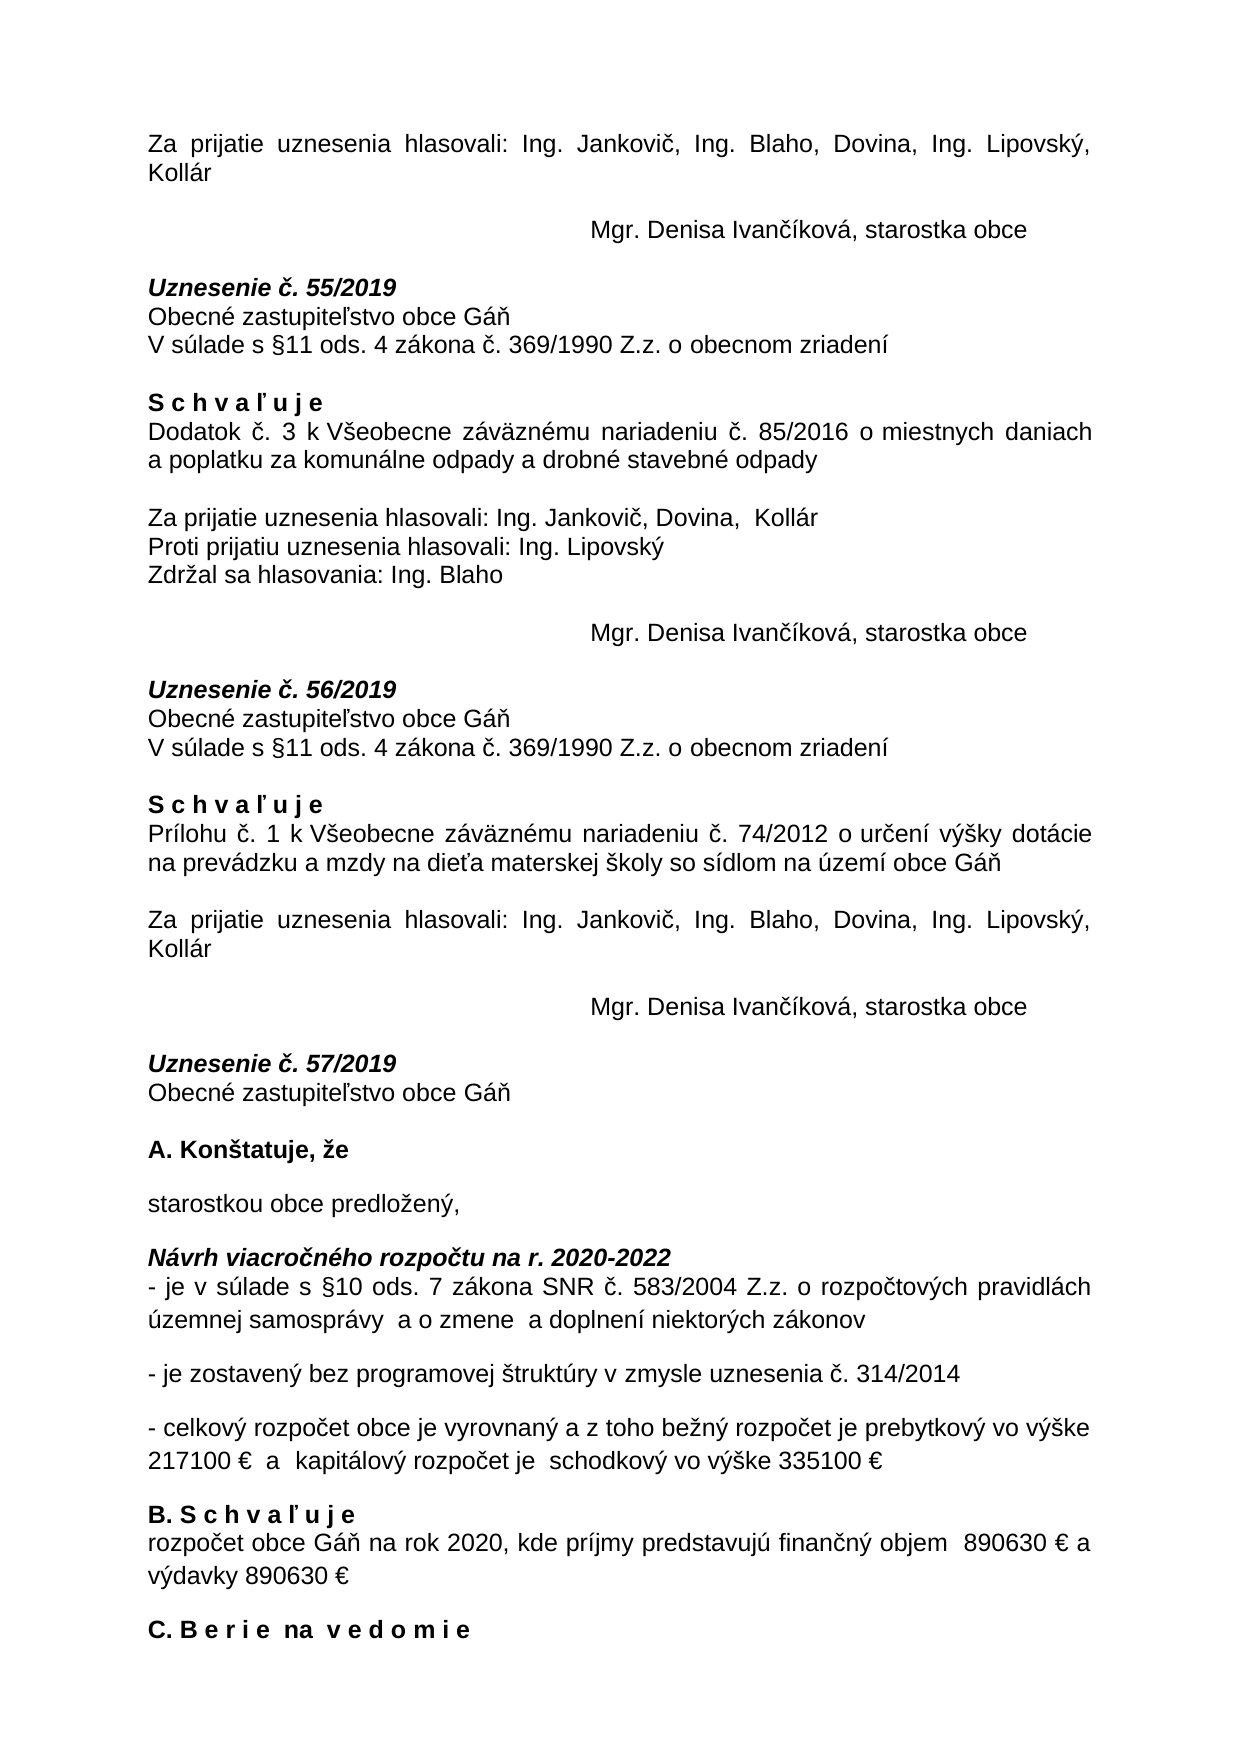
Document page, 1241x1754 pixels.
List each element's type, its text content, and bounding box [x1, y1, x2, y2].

text - je v súlade s §10 ods. 7 zákona SNR č. 583/2004 Z.z. o rozpočtových pravidlách územnej samosprávy a o zmene a doplnení niektorých zákonov [148, 1272, 1093, 1334]
text - celkový rozpočet obce je vyrovnaný a z toho bežný rozpočet je prebytkový vo výške 217100 € a kapitálový rozpočet je schodkový vo výške 335100 € [148, 1413, 1093, 1474]
text rozpočet obce Gáň na rok 2020, kde príjmy predstavujú finančný objem 890630 € a výdavky 890630 € [148, 1528, 1093, 1590]
text starostkou obce predložený, [148, 1189, 1093, 1218]
text Prílohu č. 1 k Všeobecne záväznému nariadeniu č. 74/2012 o určení výšky dotácie na prevádzku a mzdy na dieťa materskej školy so sídlom na území obce Gáň [148, 819, 1093, 877]
text V súlade s §11 ods. 4 zákona č. 369/1990 Z.z. o obecnom zriadení [148, 331, 1093, 359]
text A. Konštatuje, že [148, 1136, 1093, 1164]
text - je zostavený bez programovej štruktúry v zmysle uznesenia č. 314/2014 [148, 1359, 1093, 1388]
text V súlade s §11 ods. 4 zákona č. 369/1990 Z.z. o obecnom zriadení [148, 733, 1093, 762]
text Obecné zastupiteľstvo obce Gáň [148, 1078, 1093, 1107]
text B. S c h v a ľ u j e [148, 1499, 1093, 1528]
text Za prijatie uznesenia hlasovali: Ing. Jankovič, Ing. Blaho, Dovina, Ing. Lipovský, Kollár [148, 906, 1093, 963]
text C. B e r i e na v e d o m i e [148, 1615, 1093, 1644]
text Za prijatie uznesenia hlasovali: Ing. Jankovič, Ing. Blaho, Dovina, Ing. Lipovský, Kollár [148, 129, 1093, 187]
text Uznesenie č. 57/2019 [148, 1049, 1093, 1078]
text Mgr. Denisa Ivančíková, starostka obce [516, 216, 1093, 244]
text Obecné zastupiteľstvo obce Gáň [148, 302, 1093, 331]
text Zdržal sa hlasovania: Ing. Blaho [148, 561, 1093, 589]
text Proti prijatiu uznesenia hlasovali: Ing. Lipovský [148, 532, 1093, 561]
text Obecné zastupiteľstvo obce Gáň [148, 704, 1093, 733]
text Mgr. Denisa Ivančíková, starostka obce [516, 992, 1093, 1021]
text Návrh viacročného rozpočtu na r. 2020-2022 [148, 1243, 1093, 1272]
text S c h v a ľ u j e [148, 388, 1093, 417]
text Uznesenie č. 55/2019 [148, 273, 1093, 302]
text Za prijatie uznesenia hlasovali: Ing. Jankovič, Dovina, Kollár [148, 503, 1093, 532]
text Uznesenie č. 56/2019 [148, 676, 1093, 704]
text Dodatok č. 3 k Všeobecne záväznému nariadeniu č. 85/2016 o miestnych daniach a poplatku za komunálne odpady a drobné stavebné odpady [148, 417, 1093, 474]
text Mgr. Denisa Ivančíková, starostka obce [516, 618, 1093, 647]
text S c h v a ľ u j e [148, 791, 1093, 819]
